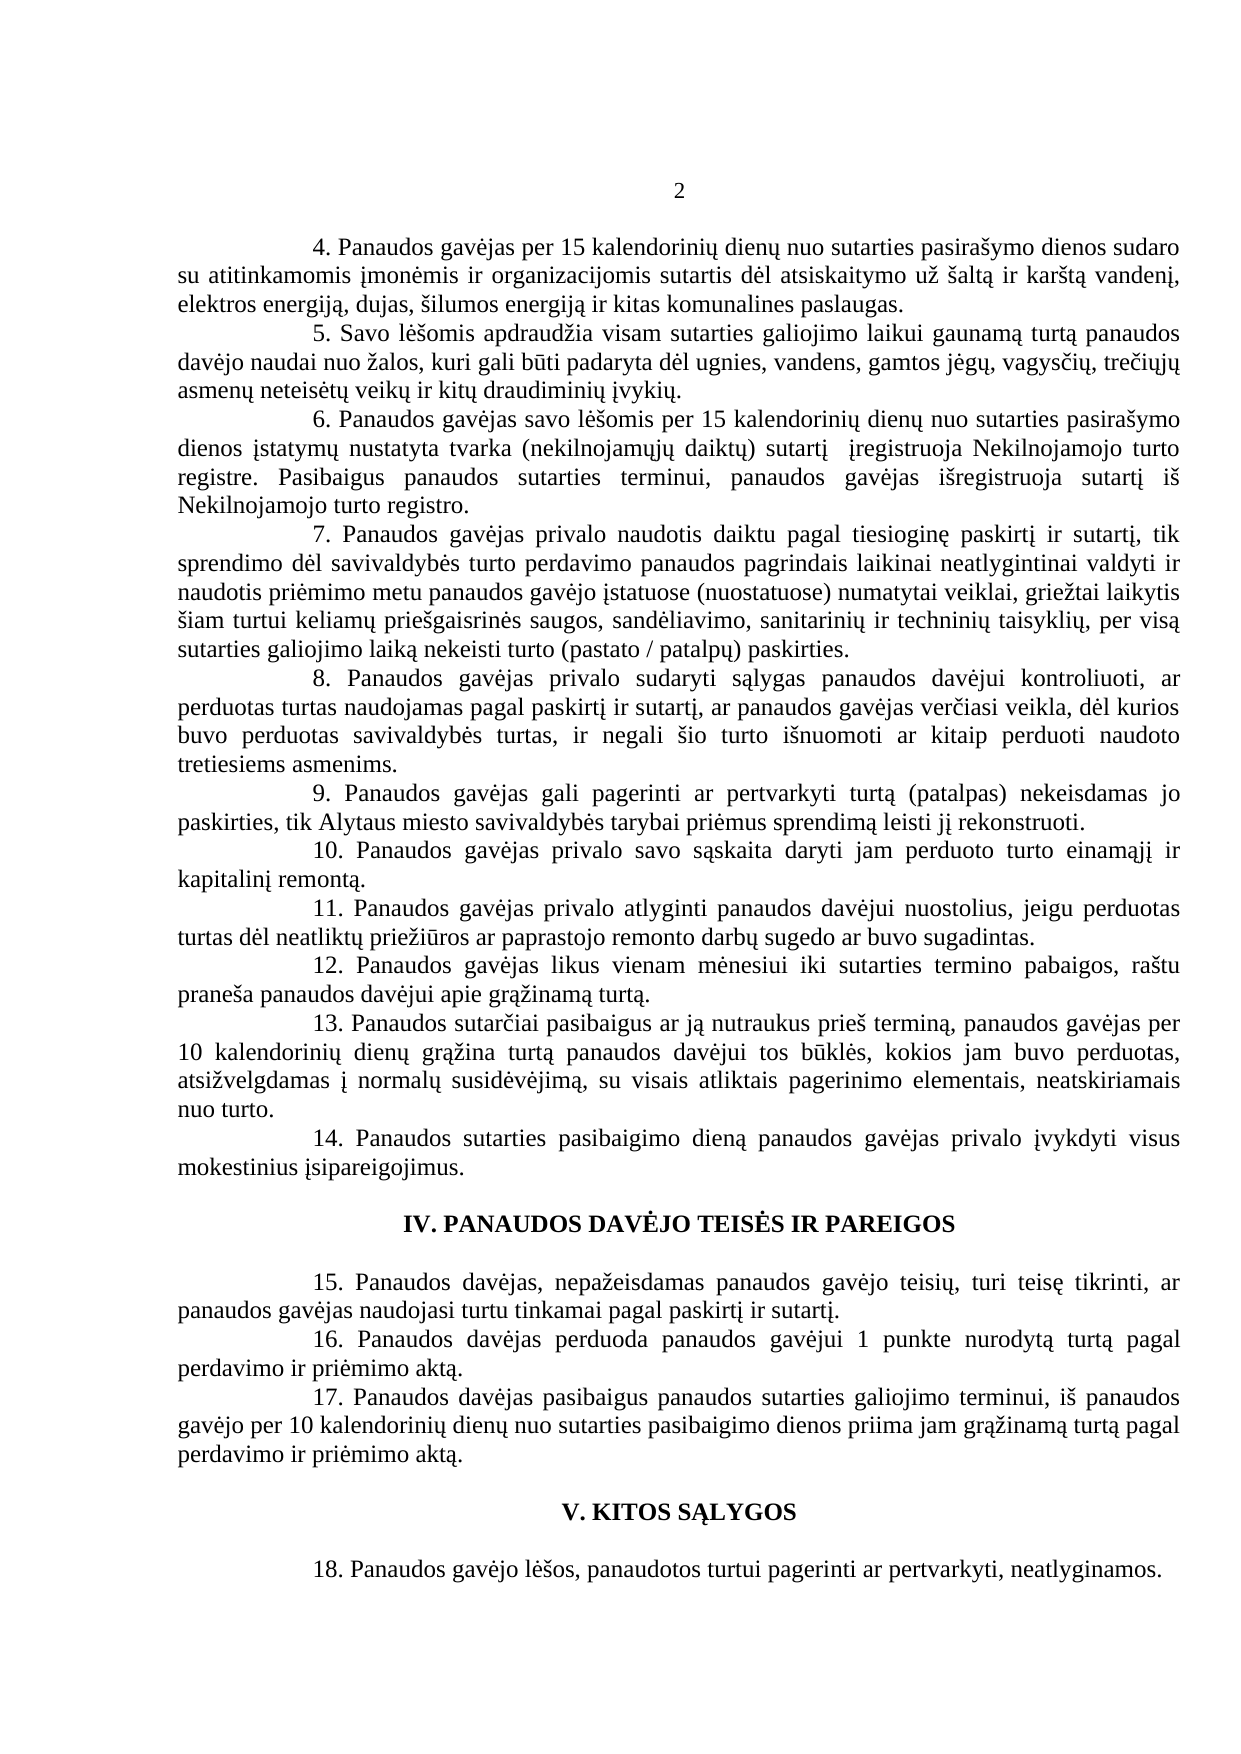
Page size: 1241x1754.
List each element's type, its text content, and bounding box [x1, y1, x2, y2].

text 6. Panaudos gavėjas savo lėšomis per 15 kalendorinių dienų nuo sutarties pasirašymo dienos įstatymų nustatyta tvarka (nekilnojamųjų daiktų) sutartį įregistruoja Nekilnojamojo turto registre. Pasibaigus panaudos sutarties terminui, panaudos gavėjas išregistruoja sutartį iš Nekilnojamojo turto registro. [177, 404, 1181, 519]
text 4. Panaudos gavėjas per 15 kalendorinių dienų nuo sutarties pasirašymo dienos sudaro su atitinkamomis įmonėmis ir organizacijomis sutartis dėl atsiskaitymo už šaltą ir karštą vandenį, elektros energiją, dujas, šilumos energiją ir kitas komunalines paslaugas. [177, 232, 1181, 318]
text 7. Panaudos gavėjas privalo naudotis daiktu pagal tiesioginę paskirtį ir sutartį, tik sprendimo dėl savivaldybės turto perdavimo panaudos pagrindais laikinai neatlygintinai valdyti ir naudotis priėmimo metu panaudos gavėjo įstatuose (nuostatuose) numatytai veiklai, griežtai laikytis šiam turtui keliamų priešgaisrinės saugos, sandėliavimo, sanitarinių ir techninių taisyklių, per visą sutarties galiojimo laiką nekeisti turto (pastato / patalpų) paskirties. [177, 519, 1181, 663]
text 9. Panaudos gavėjas gali pagerinti ar pertvarkyti turtą (patalpas) nekeisdamas jo paskirties, tik Alytaus miesto savivaldybės tarybai priėmus sprendimą leisti jį rekonstruoti. [177, 778, 1181, 835]
text 13. Panaudos sutarčiai pasibaigus ar ją nutraukus prieš terminą, panaudos gavėjas per 10 kalendorinių dienų grąžina turtą panaudos davėjui tos būklės, kokios jam buvo perduotas, atsižvelgdamas į normalų susidėvėjimą, su visais atliktais pagerinimo elementais, neatskiriamais nuo turto. [177, 1008, 1181, 1123]
text 12. Panaudos gavėjas likus vienam mėnesiui iki sutarties termino pabaigos, raštu praneša panaudos davėjui apie grąžinamą turtą. [177, 950, 1181, 1008]
text 18. Panaudos gavėjo lėšos, panaudotos turtui pagerinti ar pertvarkyti, neatlyginamos. [177, 1554, 1181, 1583]
text 16. Panaudos davėjas perduoda panaudos gavėjui 1 punkte nurodytą turtą pagal perdavimo ir priėmimo aktą. [177, 1324, 1181, 1382]
text 17. Panaudos davėjas pasibaigus panaudos sutarties galiojimo terminui, iš panaudos gavėjo per 10 kalendorinių dienų nuo sutarties pasibaigimo dienos priima jam grąžinamą turtą pagal perdavimo ir priėmimo aktą. [177, 1382, 1181, 1468]
text V. KITOS SĄLYGOS [177, 1497, 1181, 1525]
text 8. Panaudos gavėjas privalo sudaryti sąlygas panaudos davėjui kontroliuoti, ar perduotas turtas naudojamas pagal paskirtį ir sutartį, ar panaudos gavėjas verčiasi veikla, dėl kurios buvo perduotas savivaldybės turtas, ir negali šio turto išnuomoti ar kitaip perduoti naudoto tretiesiems asmenims. [177, 663, 1181, 778]
text 11. Panaudos gavėjas privalo atlyginti panaudos davėjui nuostolius, jeigu perduotas turtas dėl neatliktų priežiūros ar paprastojo remonto darbų sugedo ar buvo sugadintas. [177, 893, 1181, 950]
text 14. Panaudos sutarties pasibaigimo dieną panaudos gavėjas privalo įvykdyti visus mokestinius įsipareigojimus. [177, 1123, 1181, 1180]
text IV. PANAUDOS DAVĖJO TEISĖS IR PAREIGOS [177, 1209, 1181, 1238]
text 5. Savo lėšomis apdraudžia visam sutarties galiojimo laikui gaunamą turtą panaudos davėjo naudai nuo žalos, kuri gali būti padaryta dėl ugnies, vandens, gamtos jėgų, vagysčių, trečiųjų asmenų neteisėtų veikų ir kitų draudiminių įvykių. [177, 318, 1181, 404]
text 15. Panaudos davėjas, nepažeisdamas panaudos gavėjo teisių, turi teisę tikrinti, ar panaudos gavėjas naudojasi turtu tinkamai pagal paskirtį ir sutartį. [177, 1267, 1181, 1324]
text 10. Panaudos gavėjas privalo savo sąskaita daryti jam perduoto turto einamąjį ir kapitalinį remontą. [177, 835, 1181, 893]
